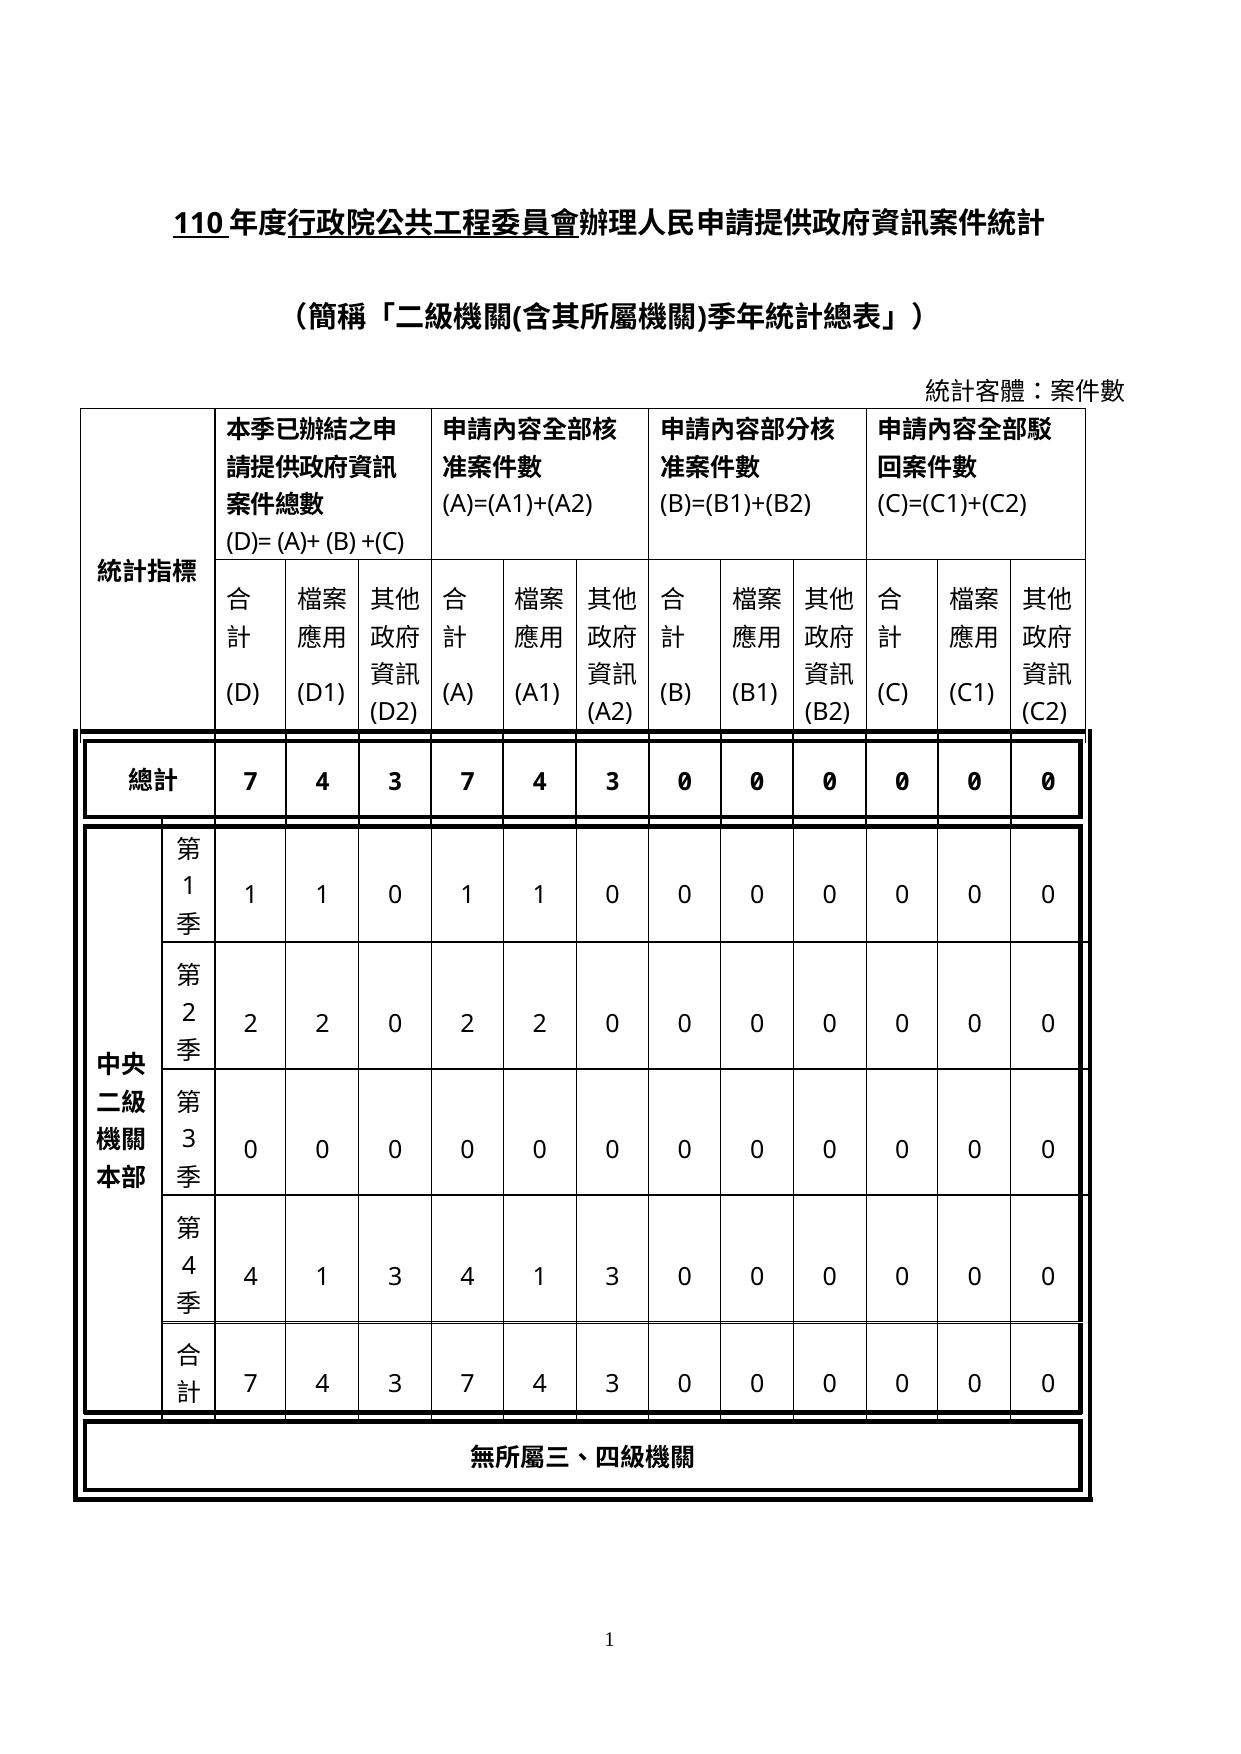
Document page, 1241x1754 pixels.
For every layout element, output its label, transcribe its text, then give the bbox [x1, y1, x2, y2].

table_cell [650, 819, 720, 824]
table_cell 0 [1011, 1070, 1078, 1194]
table_cell 0 [721, 1324, 793, 1410]
table_cell 0 [577, 943, 648, 1068]
table_cell 0 [794, 1196, 866, 1321]
table_cell 0 [432, 1070, 503, 1194]
table_cell [577, 819, 648, 824]
table_cell 4 [432, 1196, 503, 1321]
table_cell [286, 1415, 358, 1419]
table_cell 2 [504, 943, 576, 1068]
table_cell [504, 734, 575, 739]
table_cell 7 [432, 1324, 503, 1410]
table_cell 4 [504, 743, 575, 814]
table_cell 其他政府資訊(A2) [577, 560, 648, 729]
table_cell 1 [286, 1196, 358, 1321]
table_cell 其他政府資訊(C2) [1011, 560, 1085, 729]
table_cell 0 [867, 1070, 937, 1194]
table_cell [794, 1415, 866, 1419]
table_cell 合 計 (D) [216, 560, 285, 729]
table_cell 0 [1012, 815, 1085, 941]
table_cell 總計 [80, 734, 214, 814]
table_cell 0 [938, 1070, 1010, 1194]
table_cell 合計 [163, 1324, 214, 1410]
table_cell [216, 819, 285, 824]
table_cell 中央二級機關本部 [80, 815, 161, 1410]
table_cell 0 [577, 829, 648, 941]
table_cell [163, 819, 214, 824]
table_cell 0 [721, 1196, 793, 1321]
table_cell 4 [286, 1324, 358, 1410]
table_cell 0 [867, 943, 937, 1068]
table_cell [359, 1415, 431, 1419]
table_cell 合計 (B) [649, 560, 720, 729]
table_cell 0 [794, 743, 865, 814]
table_cell 1 [504, 1196, 576, 1321]
table_header 申請內容全部核准案件數 (A)=(A1)+(A2) [432, 409, 648, 559]
table_cell 第4季 [163, 1196, 214, 1321]
table_cell [216, 734, 285, 739]
table_cell 0 [794, 1070, 866, 1194]
table_cell 4 [504, 1324, 576, 1410]
table_cell 3 [360, 743, 430, 814]
table_cell 0 [504, 1070, 576, 1194]
table_cell 0 [359, 1070, 431, 1194]
table_header 申請內容全部駁回案件數 (C)=(C1)+(C2) [867, 409, 1085, 559]
table_cell 0 [649, 943, 720, 1068]
table_cell 0 [649, 1196, 720, 1321]
table_cell 3 [577, 1196, 648, 1321]
table_cell [721, 1415, 793, 1419]
table_cell 0 [359, 829, 431, 941]
table_cell 0 [721, 1070, 793, 1194]
table_cell 0 [1011, 943, 1078, 1068]
table_cell 4 [287, 743, 358, 814]
table_cell 0 [1011, 1196, 1078, 1321]
table_cell [577, 734, 648, 739]
table_cell [649, 1415, 720, 1419]
table_cell 其他政府資訊(D2) [359, 560, 431, 729]
table_header 統計指標 [81, 409, 214, 729]
table_cell 檔案應用 (B1) [721, 560, 793, 729]
table_cell 合計 (A) [432, 560, 503, 729]
table_cell 0 [649, 1070, 720, 1194]
text 統計客體：案件數 [94, 371, 1125, 408]
table_cell 0 [650, 743, 720, 814]
table_cell 1 [504, 829, 576, 941]
table_cell 2 [432, 943, 503, 1068]
table_cell 檔案應用 (A1) [504, 560, 576, 729]
table_cell 0 [794, 829, 866, 941]
table_header 申請內容部分核准案件數 (B)=(B1)+(B2) [649, 409, 866, 559]
table_cell 2 [286, 943, 358, 1068]
table_cell 3 [359, 1324, 431, 1410]
table_cell [939, 734, 1010, 739]
table_cell [794, 819, 865, 824]
table_cell 0 [722, 743, 792, 814]
table_cell 0 [649, 829, 720, 941]
table_cell [867, 1415, 937, 1419]
table_cell [216, 1415, 285, 1419]
table_cell 0 [577, 1070, 648, 1194]
table_cell 1 [216, 829, 285, 941]
table_cell [650, 734, 720, 739]
table_cell [287, 734, 358, 739]
table_cell 合計 (C) [867, 560, 937, 729]
table_cell 1 [286, 829, 358, 941]
table_cell 2 [216, 943, 285, 1068]
table_cell [360, 819, 430, 824]
table_cell 0 [794, 1324, 866, 1410]
table_cell 檔案應用 (D1) [286, 560, 358, 729]
table_cell [504, 1415, 576, 1419]
table_cell 4 [216, 1196, 285, 1321]
table_cell 0 [1011, 829, 1078, 941]
table_cell 3 [577, 1324, 648, 1410]
table_cell 0 [1012, 734, 1085, 814]
text （簡稱「二級機關(含其所屬機關)季年統計總表」） [94, 277, 1125, 352]
table_header 本季已辦結之申請提供政府資訊案件總數 (D)= (A)+ (B) +(C) [216, 409, 431, 559]
table_cell 0 [286, 1070, 358, 1194]
table_cell [722, 734, 792, 739]
table_cell 0 [867, 743, 937, 814]
table_cell [432, 1415, 503, 1419]
table_cell [80, 1410, 161, 1488]
table_cell 0 [867, 829, 937, 941]
table_cell 0 [1011, 1324, 1078, 1410]
table_cell [722, 819, 792, 824]
table_cell [287, 819, 358, 824]
table_cell 0 [938, 1324, 1010, 1410]
table_cell 0 [938, 1196, 1010, 1321]
table_cell 檔案應用 (C1) [938, 560, 1010, 729]
table_cell [939, 819, 1010, 824]
text 110年度行政院公共工程委員會辦理人民申請提供政府資訊案件統計 [94, 183, 1125, 258]
table_cell [360, 734, 430, 739]
table_cell 0 [649, 1324, 720, 1410]
table_cell 0 [938, 829, 1010, 941]
table_cell 1 [432, 829, 503, 941]
table_cell [938, 1415, 1010, 1419]
table_cell [504, 819, 575, 824]
table_cell 7 [216, 743, 285, 814]
table_cell 7 [432, 743, 502, 814]
table_cell 0 [938, 943, 1010, 1068]
table_cell [867, 819, 937, 824]
table_cell [432, 734, 502, 739]
table_cell 3 [577, 743, 648, 814]
table_cell 第1季 [163, 829, 214, 941]
table_cell 0 [216, 1070, 285, 1194]
table_cell [432, 819, 502, 824]
table_cell 第3季 [163, 1070, 214, 1194]
table_cell 0 [867, 1196, 937, 1321]
table_cell 0 [721, 829, 793, 941]
table_cell [1011, 1410, 1085, 1488]
table_cell 0 [794, 943, 866, 1068]
table_cell 0 [721, 943, 793, 1068]
table_cell 無所屬三、四級機關 [87, 1424, 1078, 1488]
table_cell 0 [867, 1324, 937, 1410]
table_cell [794, 734, 865, 739]
table_cell [577, 1415, 648, 1419]
table_cell 7 [216, 1324, 285, 1410]
table_cell 0 [939, 743, 1010, 814]
table_cell 其他政府資訊(B2) [794, 560, 866, 729]
table_cell 第2季 [163, 943, 214, 1068]
table_cell [867, 734, 937, 739]
table_cell [163, 1415, 214, 1419]
table_cell 0 [359, 943, 431, 1068]
table_cell 3 [359, 1196, 431, 1321]
